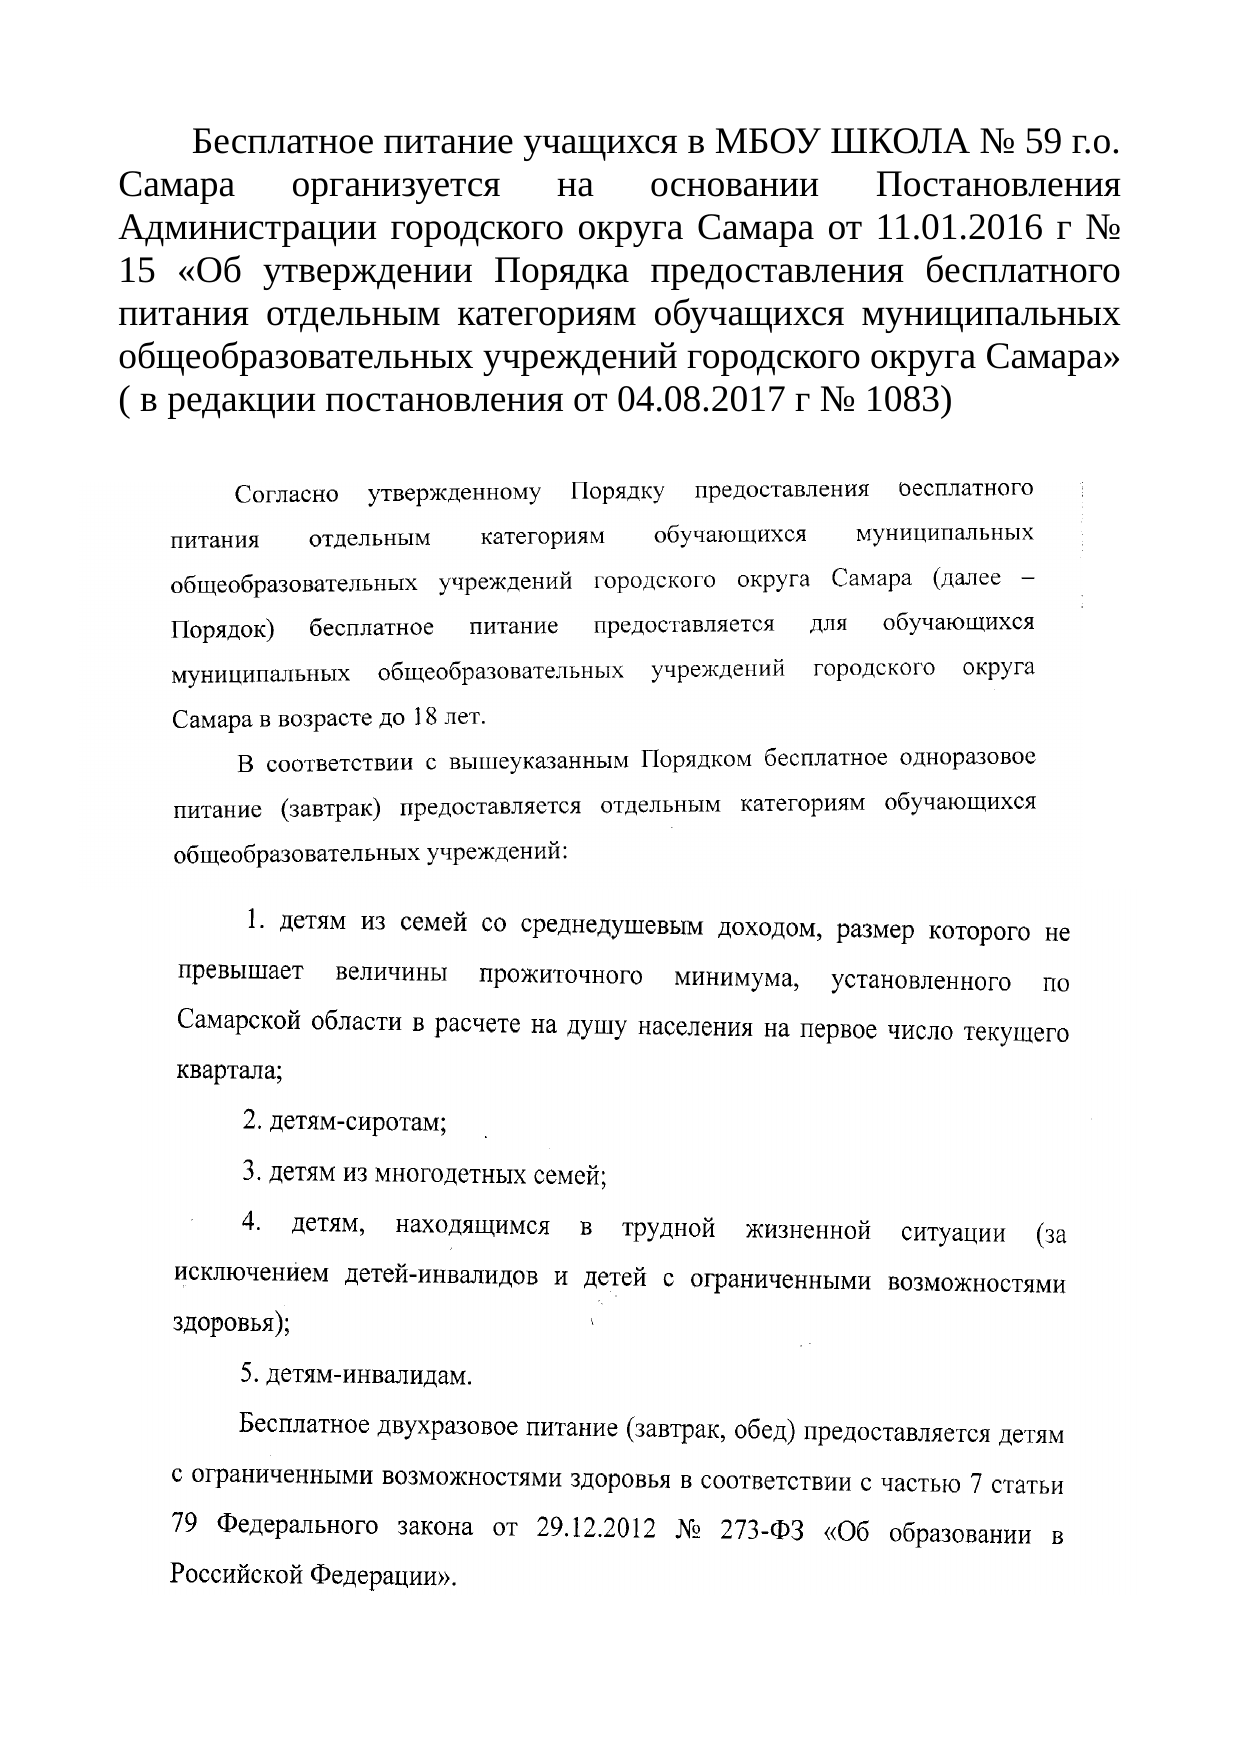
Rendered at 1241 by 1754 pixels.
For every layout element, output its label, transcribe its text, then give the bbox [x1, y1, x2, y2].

text Бесплатное питание учащихся в МБОУ ШКОЛА № 59 г.о. Самара организуется на основании Постановления Администрации городского округа Самара от 11.01.2016 г № 15 «Об утверждении Порядка предоставления бесплатного питания отдельным категориям обучащихся муниципальных общеобразовательных учреждений городского округа Самара» ( в редакции постановления от 04.08.2017 г № 1083) [118, 118, 1122, 420]
